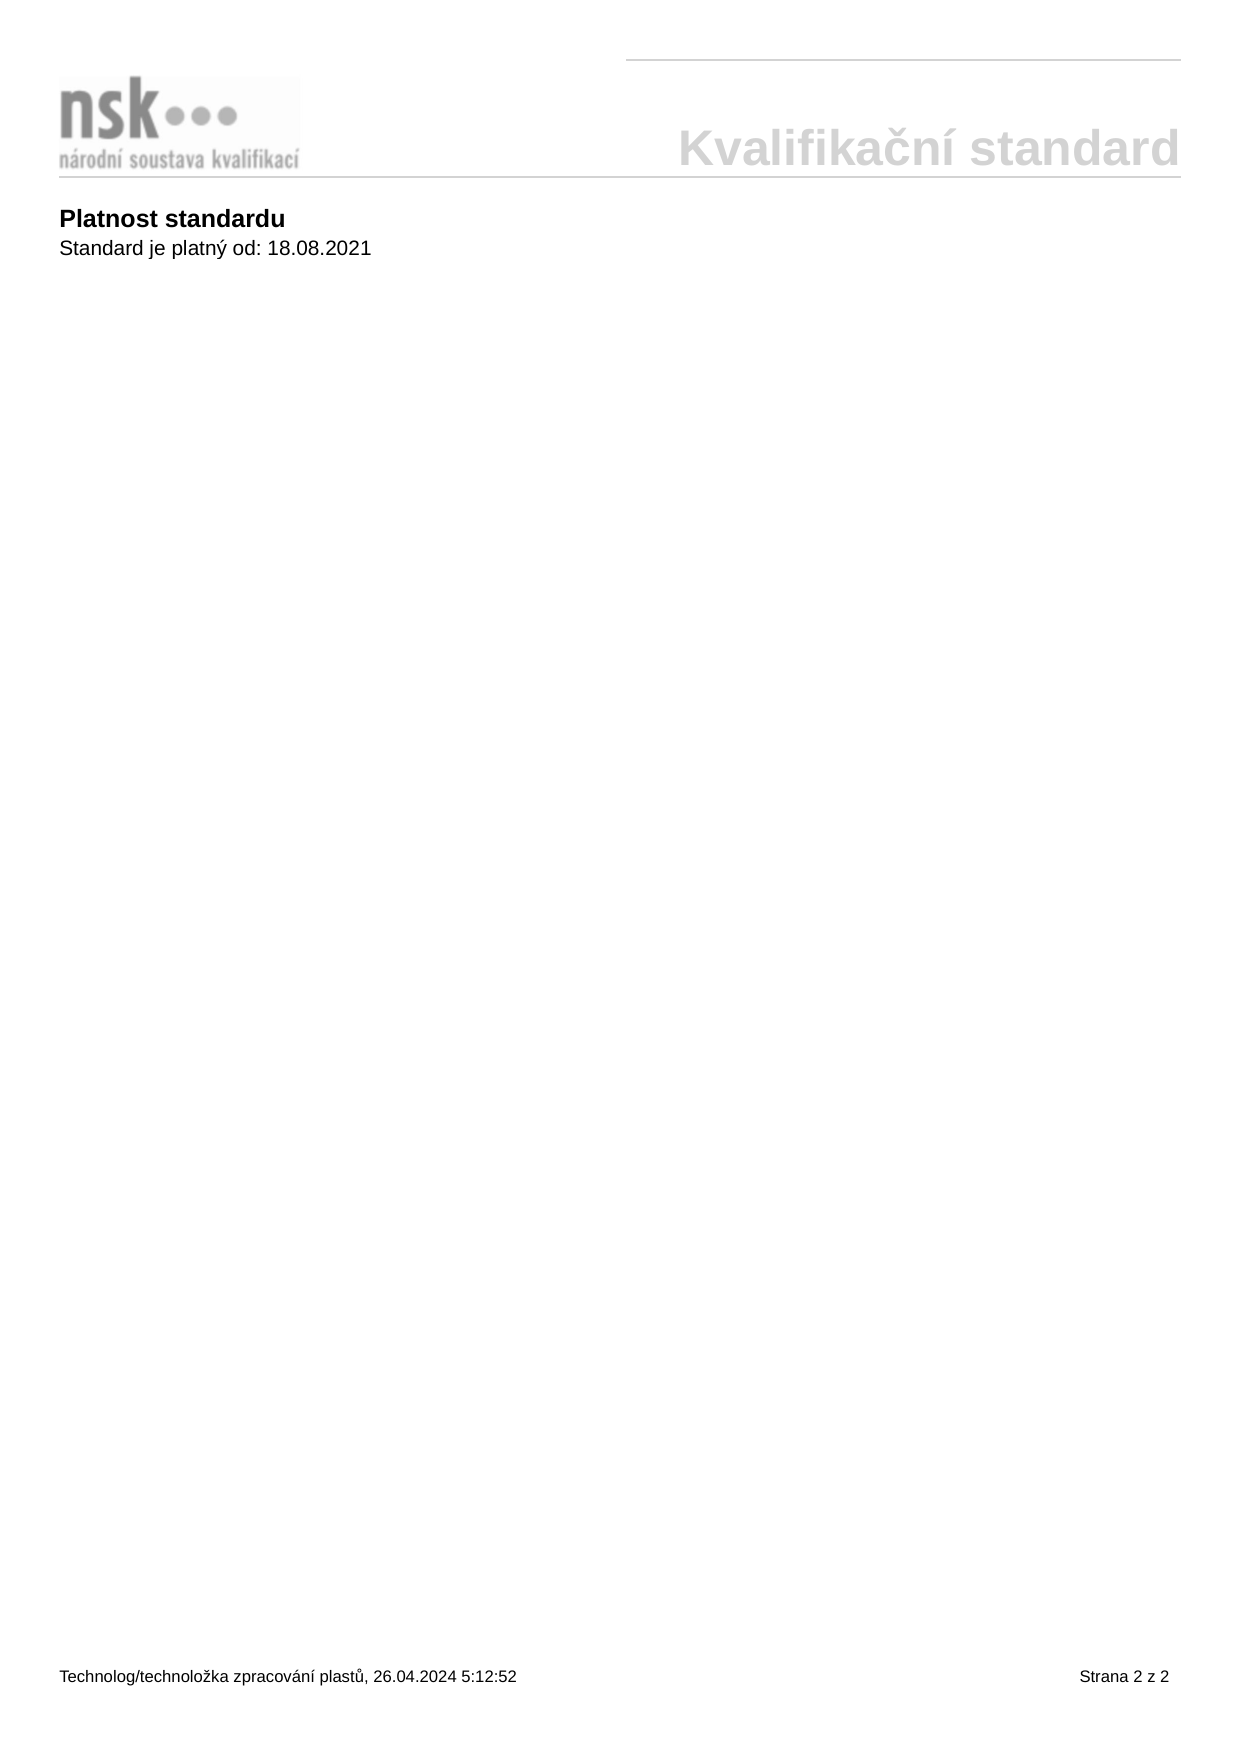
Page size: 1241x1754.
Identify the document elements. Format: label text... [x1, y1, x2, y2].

table_cell [620, 259, 626, 559]
table_cell [862, 194, 1093, 200]
table_cell [862, 1159, 1093, 1409]
table_cell [1093, 859, 1169, 1159]
table_cell [484, 1409, 620, 1658]
table_cell [626, 859, 862, 1159]
table_cell Strana 2 z 2 [862, 1658, 1169, 1694]
table_cell [1093, 559, 1169, 859]
table_cell [862, 259, 1093, 559]
table_cell Platnost standardu [59, 200, 1181, 236]
table_cell [484, 259, 620, 559]
table_cell [59, 178, 1181, 194]
table_cell [1169, 859, 1181, 1159]
table_cell [484, 1159, 620, 1409]
table_cell [59, 559, 483, 859]
table_cell [59, 1159, 483, 1409]
table_cell [620, 859, 626, 1159]
table_cell [59, 1409, 483, 1658]
table_cell [1169, 194, 1181, 200]
table_cell [1093, 259, 1169, 559]
table_cell [1093, 194, 1169, 200]
table_cell [1169, 559, 1181, 859]
table_cell [620, 559, 626, 859]
table_cell [626, 559, 862, 859]
table_cell [1169, 1159, 1181, 1409]
table_cell [59, 194, 483, 200]
table_cell [626, 194, 862, 200]
table_cell [620, 1159, 626, 1409]
table_cell [484, 559, 620, 859]
table_cell Kvalifikační standard [626, 61, 1181, 176]
table_cell [59, 259, 483, 559]
table_cell [1093, 1159, 1169, 1409]
table_cell [59, 171, 483, 176]
table_cell [1093, 1409, 1169, 1658]
table_cell [626, 1159, 862, 1409]
table_cell [1169, 259, 1181, 559]
table_cell [626, 259, 862, 559]
table_cell Standard je platný od: 18.08.2021 [59, 236, 1181, 259]
table_cell [1169, 1658, 1181, 1694]
table_cell [484, 194, 620, 200]
table_cell [484, 171, 620, 176]
table_cell [862, 859, 1093, 1159]
table_cell Technolog/technoložka zpracování plastů, 26.04.2024 5:12:52 [59, 1658, 862, 1694]
table_cell [862, 1409, 1093, 1658]
picture [58, 59, 621, 171]
table_cell [59, 859, 483, 1159]
table_cell [621, 59, 626, 170]
table_cell [620, 1409, 626, 1658]
table_cell [1169, 1409, 1181, 1658]
table_cell [626, 1409, 862, 1658]
table_cell [484, 859, 620, 1159]
table_cell [862, 559, 1093, 859]
